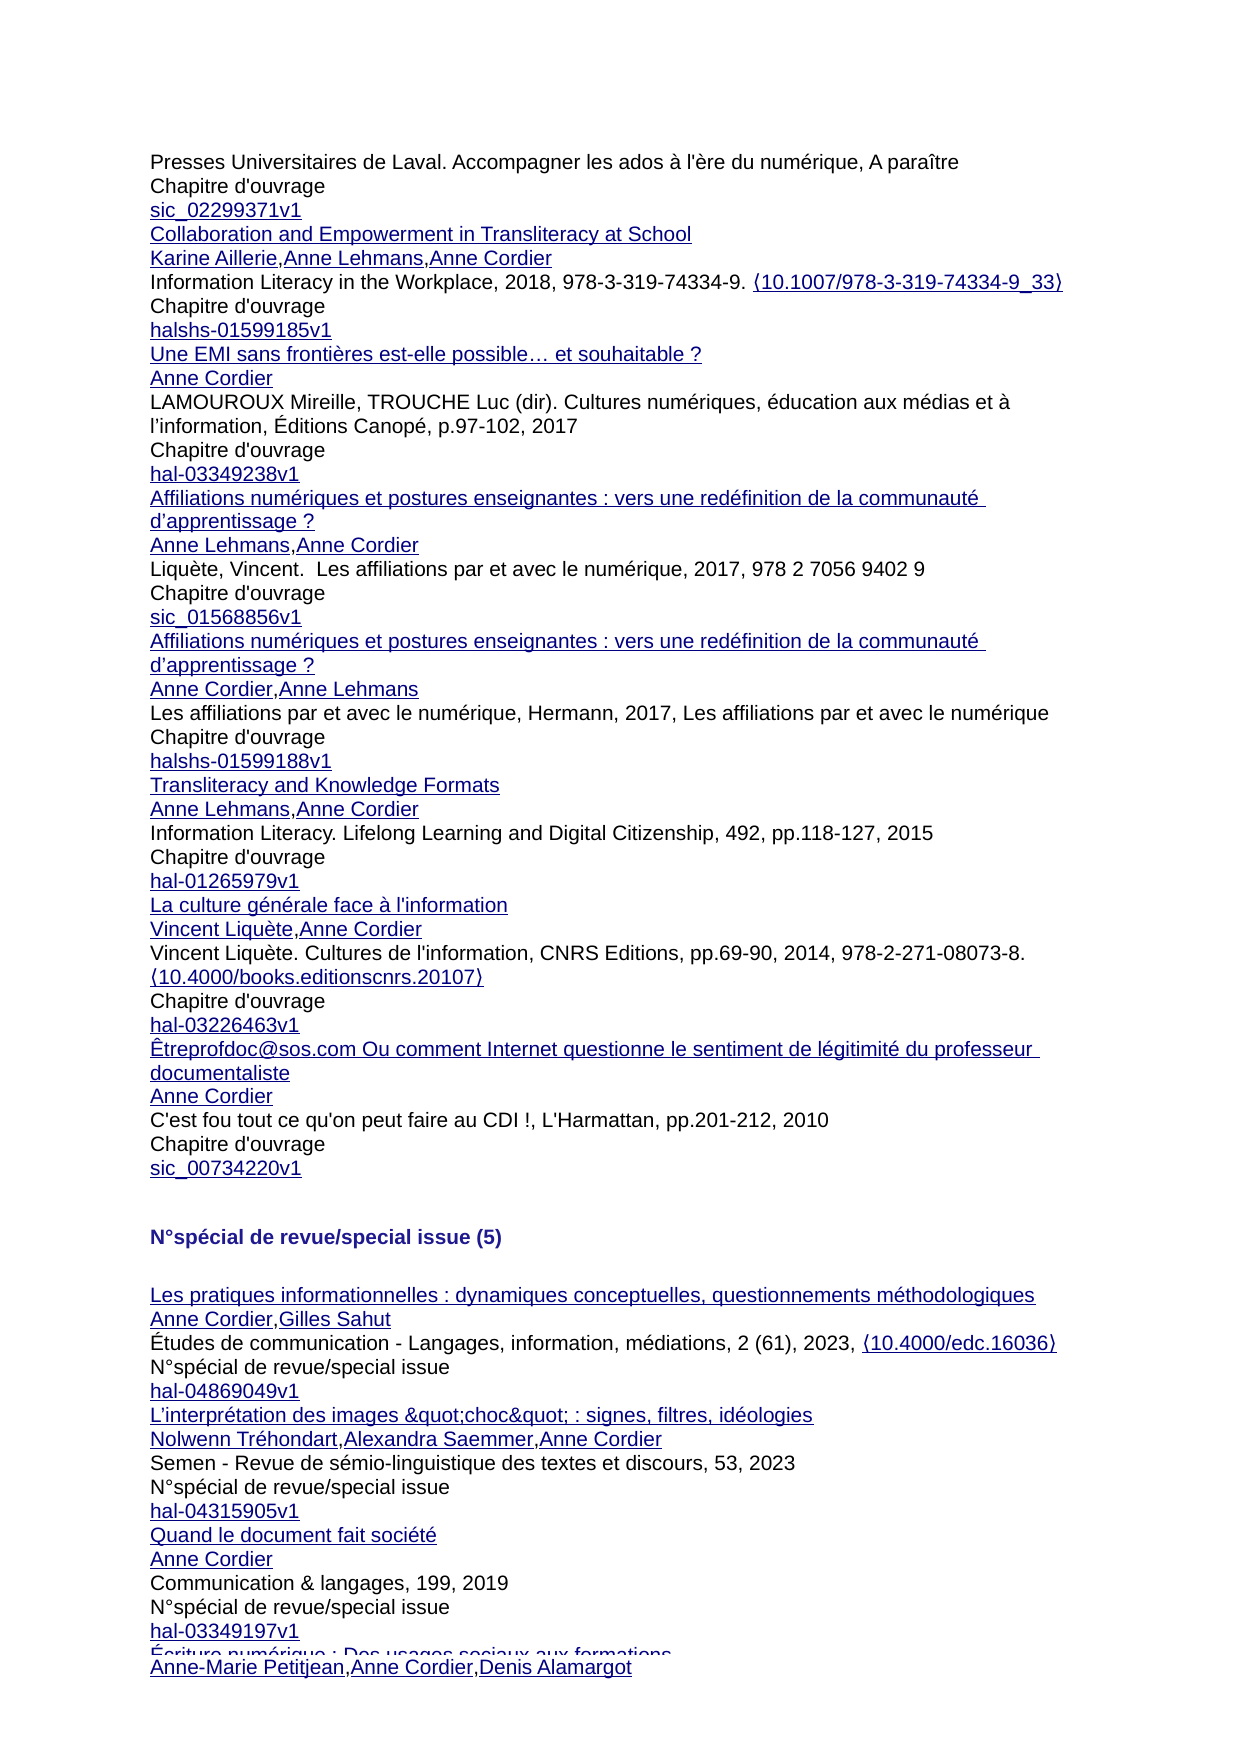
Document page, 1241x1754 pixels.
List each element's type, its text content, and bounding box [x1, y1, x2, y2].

table_cell Affiliations numériques et postures enseignantes : vers une redéfinition de la communauté d’apprentissage ? Anne Lehmans,Anne Cordier Liquète, Vincent. Les affiliations par et avec le numérique, 2017, 978 2 7056 9402 9 Chapitre d'ouvrage sic_01568856v1 [150, 485, 1090, 629]
table_header Les pratiques informationnelles : dynamiques conceptuelles, questionnements méthodologiques Anne Cordier,Gilles Sahut Études de communication - Langages, information, médiations, 2 (61), 2023, ⟨10.4000/edc.16036⟩ N°spécial de revue/special issue hal-04869049v1 [150, 1283, 1090, 1403]
table_cell La culture générale face à l'information Vincent Liquète,Anne Cordier Vincent Liquète. Cultures de l'information, CNRS Editions, pp.69-90, 2014, 978-2-271-08073-8. ⟨10.4000/books.editionscnrs.20107⟩ Chapitre d'ouvrage hal-03226463v1 [150, 893, 1090, 1036]
table_cell Transliteracy and Knowledge Formats Anne Lehmans,Anne Cordier Information Literacy. Lifelong Learning and Digital Citizenship, 492, pp.118-127, 2015 Chapitre d'ouvrage hal-01265979v1 [150, 773, 1090, 893]
table_cell Collaboration and Empowerment in Transliteracy at School Karine Aillerie,Anne Lehmans,Anne Cordier Information Literacy in the Workplace, 2018, 978-3-319-74334-9. ⟨10.1007/978-3-319-74334-9_33⟩ Chapitre d'ouvrage halshs-01599185v1 [150, 222, 1090, 342]
table_cell Écriture numérique : Des usages sociaux aux formations Anne-Marie Petitjean,Anne Cordier,Denis Alamargot [150, 1643, 1090, 1679]
table_cell L’interprétation des images &quot;choc&quot; : signes, filtres, idéologies Nolwenn Tréhondart,Alexandra Saemmer,Anne Cordier Semen - Revue de sémio-linguistique des textes et discours, 53, 2023 N°spécial de revue/special issue hal-04315905v1 [150, 1403, 1090, 1523]
table_cell Quand le document fait société Anne Cordier Communication & langages, 199, 2019 N°spécial de revue/special issue hal-03349197v1 [150, 1523, 1090, 1643]
table_cell Une EMI sans frontières est-elle possible… et souhaitable ? Anne Cordier LAMOUROUX Mireille, TROUCHE Luc (dir). Cultures numériques, éducation aux médias et à l’information, Éditions Canopé, p.97-102, 2017 Chapitre d'ouvrage hal-03349238v1 [150, 342, 1090, 485]
table_cell Ados en quête d'infos : De la jungle à la steppe, cheminer en conscience Anne Cordier Presses Universitaires de Laval. Accompagner les ados à l'ère du numérique, A paraître Chapitre d'ouvrage sic_02299371v1 [150, 150, 1090, 222]
table_cell Affiliations numériques et postures enseignantes : vers une redéfinition de la communauté d’apprentissage ? Anne Cordier,Anne Lehmans Les affiliations par et avec le numérique, Hermann, 2017, Les affiliations par et avec le numérique Chapitre d'ouvrage halshs-01599188v1 [150, 629, 1090, 773]
subtitle N°spécial de revue/special issue (5) [150, 1225, 1090, 1249]
table_cell Êtreprofdoc@sos.com Ou comment Internet questionne le sentiment de légitimité du professeur documentaliste Anne Cordier C'est fou tout ce qu'on peut faire au CDI !, L'Harmattan, pp.201-212, 2010 Chapitre d'ouvrage sic_00734220v1 [150, 1036, 1090, 1180]
